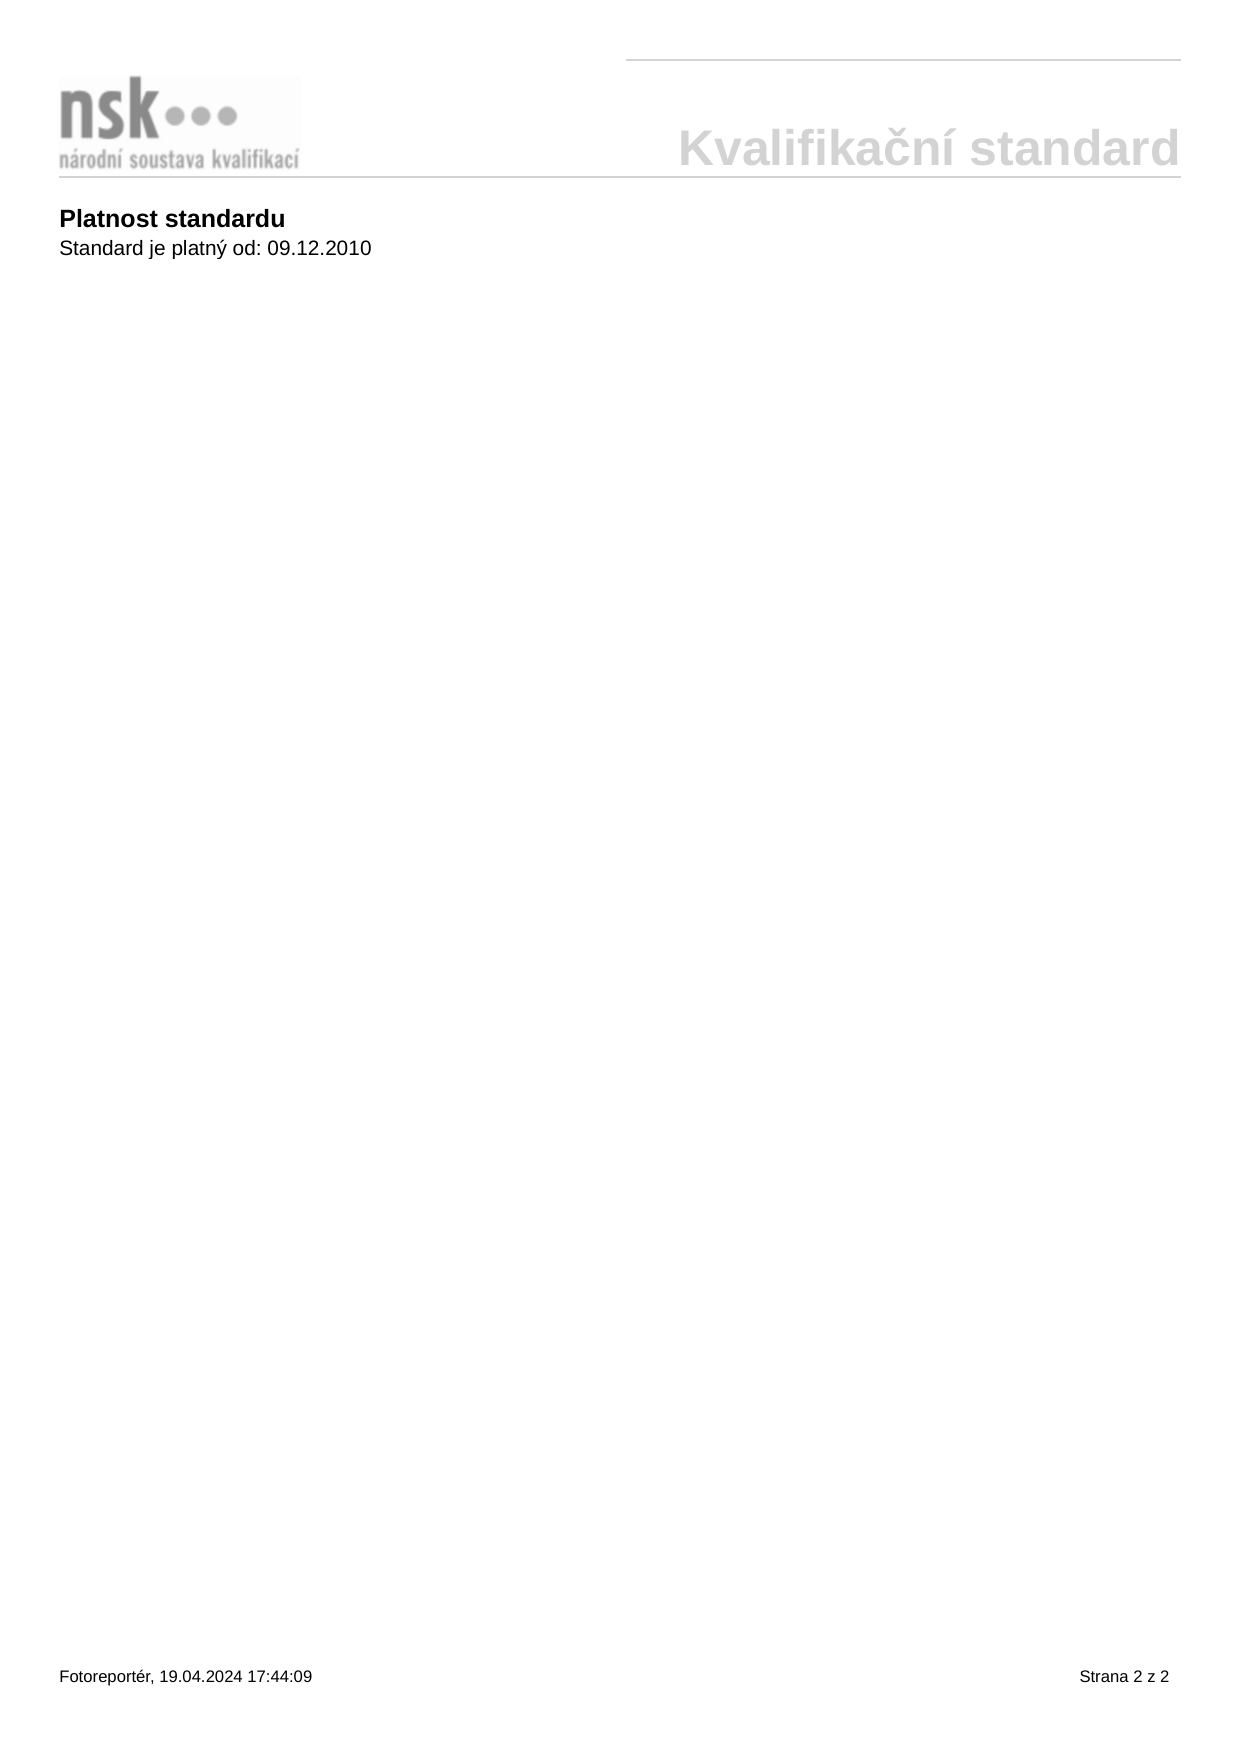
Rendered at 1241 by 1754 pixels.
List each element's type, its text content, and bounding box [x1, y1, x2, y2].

table_cell [620, 1409, 626, 1658]
table_cell Strana 2 z 2 [862, 1658, 1169, 1694]
table_cell [59, 178, 1181, 194]
table_cell Standard je platný od: 09.12.2010 [59, 236, 1181, 259]
table_cell [59, 1409, 483, 1658]
table_cell [862, 259, 1093, 559]
table_cell [620, 259, 626, 559]
table_cell [1093, 1409, 1169, 1658]
table_cell [1169, 1159, 1181, 1409]
table_cell [1093, 559, 1169, 859]
table_cell Kvalifikační standard [626, 61, 1181, 176]
table_cell [484, 559, 620, 859]
table_cell [626, 859, 862, 1159]
table_cell [484, 1409, 620, 1658]
table_cell [626, 259, 862, 559]
table_cell [1169, 1658, 1181, 1694]
table_cell [626, 559, 862, 859]
table_cell Platnost standardu [59, 200, 1181, 236]
table_cell [862, 1409, 1093, 1658]
table_cell [862, 859, 1093, 1159]
table_cell [59, 259, 483, 559]
table_cell [1169, 194, 1181, 200]
table_cell [626, 194, 862, 200]
table_cell [1093, 859, 1169, 1159]
table_cell [1093, 1159, 1169, 1409]
table_cell [1169, 559, 1181, 859]
table_cell [59, 194, 483, 200]
table_cell [620, 859, 626, 1159]
picture [58, 59, 621, 171]
table_cell [484, 859, 620, 1159]
table_cell [484, 259, 620, 559]
table_cell [621, 59, 626, 170]
table_cell [620, 559, 626, 859]
table_cell [484, 1159, 620, 1409]
table_cell [1169, 1409, 1181, 1658]
table_cell [862, 1159, 1093, 1409]
table_cell [1169, 859, 1181, 1159]
table_cell [59, 1159, 483, 1409]
table_cell [1169, 259, 1181, 559]
table_cell [1093, 194, 1169, 200]
table_cell [862, 559, 1093, 859]
table_cell [626, 1409, 862, 1658]
table_cell Fotoreportér, 19.04.2024 17:44:09 [59, 1658, 862, 1694]
table_cell [59, 859, 483, 1159]
table_cell [59, 171, 483, 176]
table_cell [626, 1159, 862, 1409]
table_cell [484, 194, 620, 200]
table_cell [1093, 259, 1169, 559]
table_cell [862, 194, 1093, 200]
table_cell [59, 559, 483, 859]
table_cell [620, 1159, 626, 1409]
table_cell [484, 171, 620, 176]
